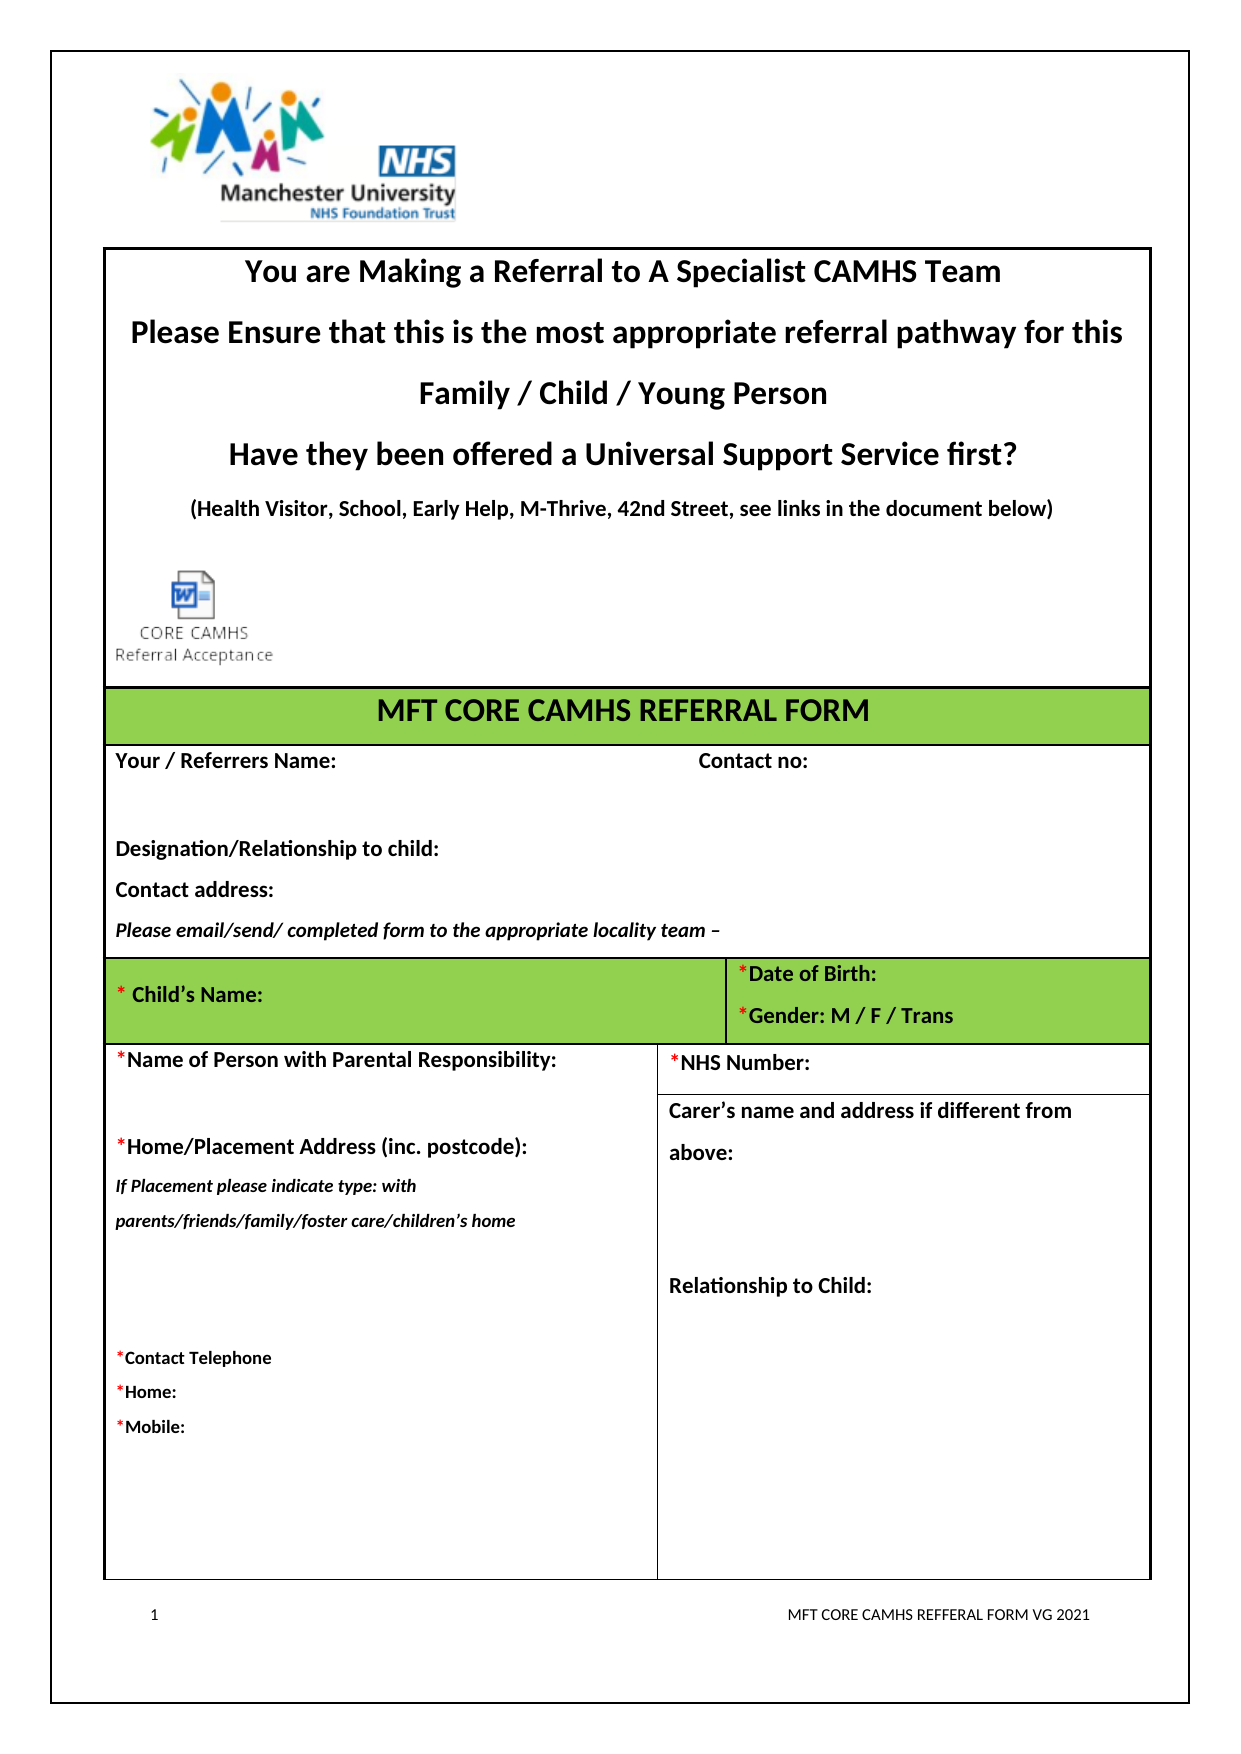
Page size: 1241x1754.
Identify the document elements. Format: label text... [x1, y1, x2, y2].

table_cell *Date of Birth: *Gender: M / F / Trans [727, 959, 1149, 1043]
table_cell MFT CORE CAMHS REFERRAL FORM [106, 689, 1149, 744]
table_cell *Name of Person with Parental Responsibility: *Home/Placement Address (inc. postcode): If Placement please indicate type: with parents/friends/family/foster care/children’s home *Contact Telephone *Home: *Mobile: [106, 1045, 657, 1579]
table_cell Carer’s name and address if different from above: Relationship to Child: [658, 1095, 1149, 1579]
table_cell *NHS Number: [658, 1045, 1149, 1094]
table_cell Your / Referrers Name: Contact no: Designation/Relationship to child: Contact address: Please email/send/ completed form to the appropriate locality team – [106, 746, 1149, 957]
table_header You are Making a Referral to A Specialist CAMHS Team Please Ensure that this is the most appropriate referral pathway for this Family / Child / Young Person Have they been offered a Universal Support Service first? (Health Visitor, School, Early Help, M-Thrive, 42nd Street, see links in the document below) [106, 250, 1149, 686]
table_cell * Child’s Name: [106, 959, 725, 1043]
